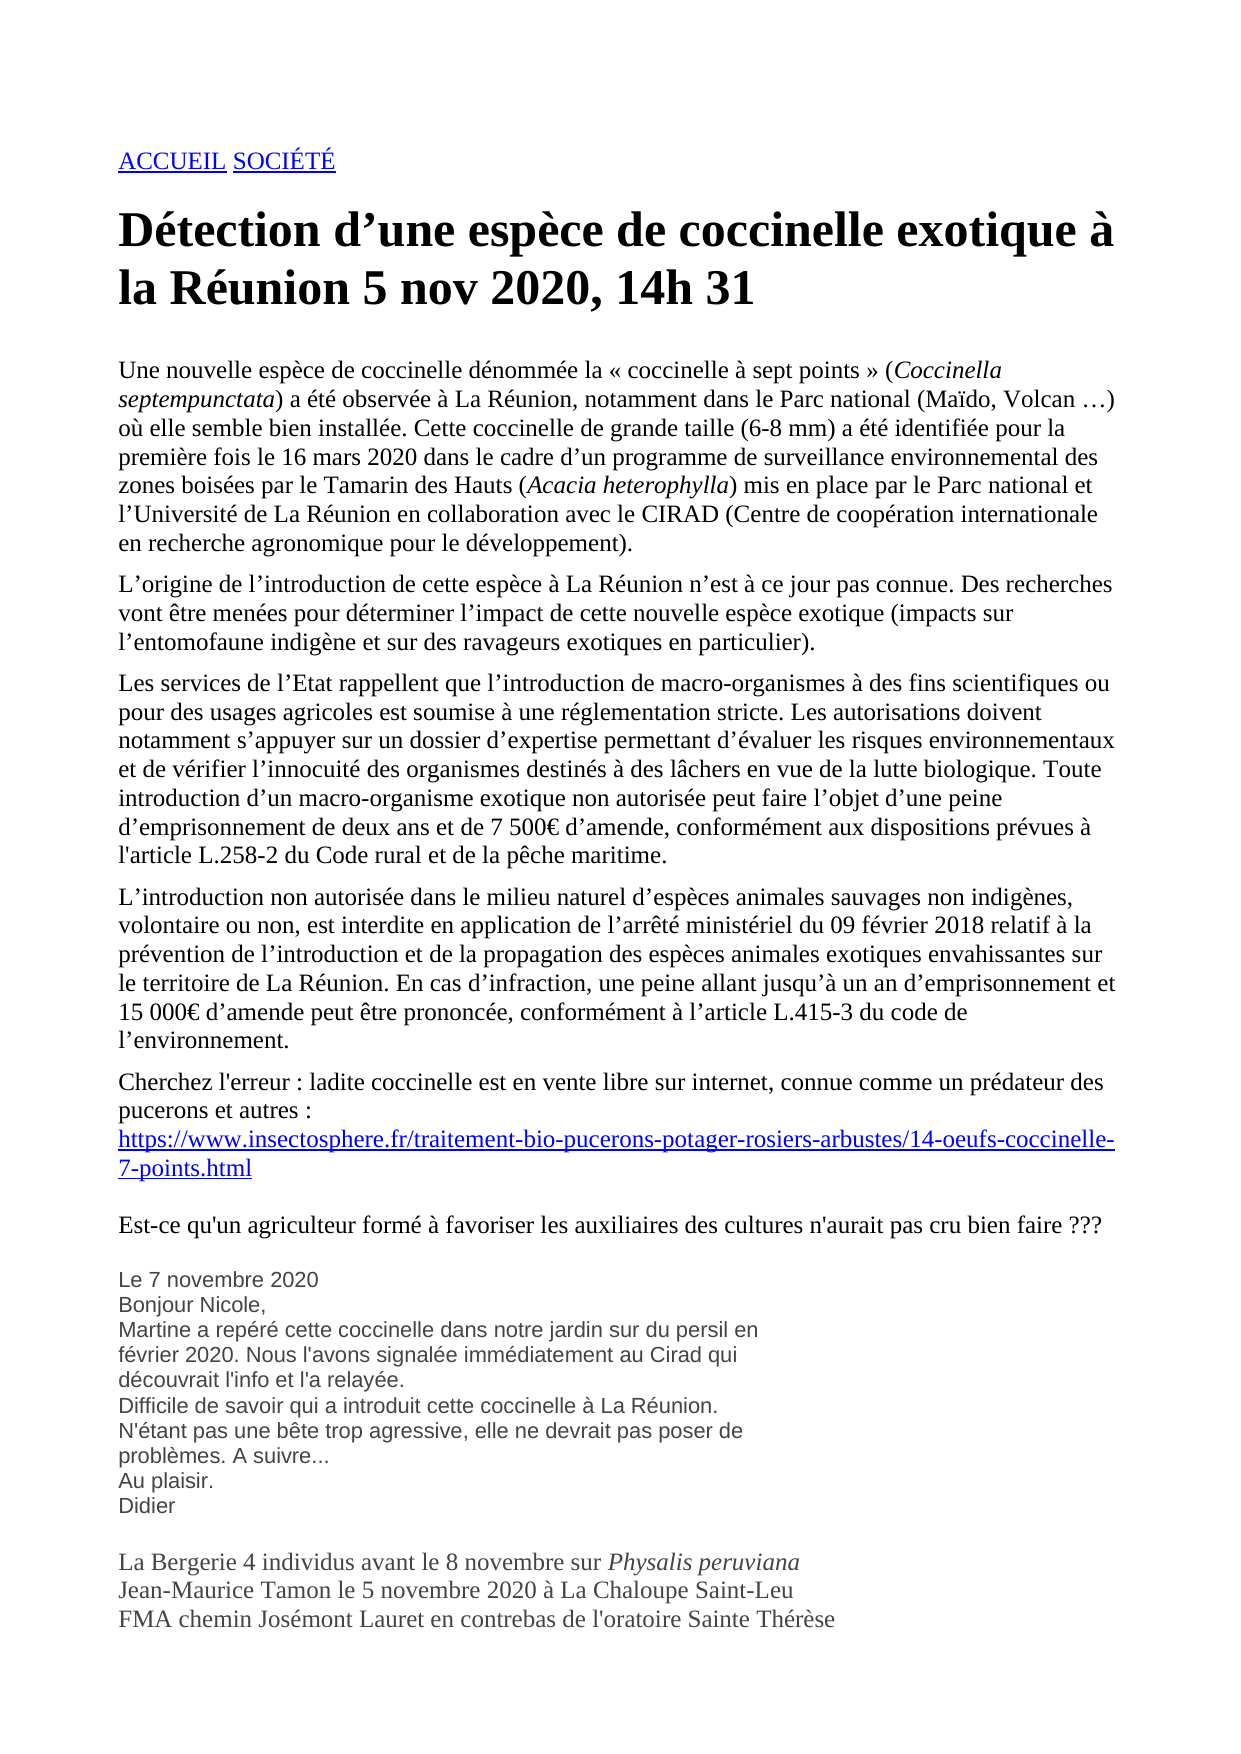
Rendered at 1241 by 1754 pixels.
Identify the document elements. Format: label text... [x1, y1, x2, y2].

text L’origine de l’introduction de cette espèce à La Réunion n’est à ce jour pas connue. Des recherches vont être menées pour déterminer l’impact de cette nouvelle espèce exotique (impacts sur l’entomofaune indigène et sur des ravageurs exotiques en particulier). [118, 569, 1122, 655]
text https://www.insectosphere.fr/traitement-bio-pucerons-potager-rosiers-arbustes/14-oeufs-coccinelle-7-points.html [118, 1124, 1122, 1182]
text Détection d’une espèce de coccinelle exotique à la Réunion 5 nov 2020, 14h 31 [118, 200, 1122, 315]
text Le 7 novembre 2020 [118, 1266, 1122, 1292]
text Une nouvelle espèce de coccinelle dénommée la « coccinelle à sept points » (Coccinella septempunctata) a été observée à La Réunion, notamment dans le Parc national (Maïdo, Volcan …) où elle semble bien installée. Cette coccinelle de grande taille (6-8 mm) a été identifiée pour la première fois le 16 mars 2020 dans le cadre d’un programme de surveillance environnemental des zones boisées par le Tamarin des Hauts (Acacia heterophylla) mis en place par le Parc national et l’Université de La Réunion en collaboration avec le CIRAD (Centre de coopération internationale en recherche agronomique pour le développement). [118, 355, 1122, 557]
text La Bergerie 4 individus avant le 8 novembre sur Physalis peruviana [118, 1547, 1122, 1575]
text Cherchez l'erreur : ladite coccinelle est en vente libre sur internet, connue comme un prédateur des pucerons et autres : [118, 1067, 1122, 1124]
text Jean-Maurice Tamon le 5 novembre 2020 à La Chaloupe Saint-Leu [118, 1575, 1122, 1604]
text L’introduction non autorisée dans le milieu naturel d’espèces animales sauvages non indigènes, volontaire ou non, est interdite en application de l’arrêté ministériel du 09 février 2018 relatif à la prévention de l’introduction et de la propagation des espèces animales exotiques envahissantes sur le territoire de La Réunion. En cas d’infraction, une peine allant jusqu’à un an d’emprisonnement et 15 000€ d’amende peut être prononcée, conformément à l’article L.415-3 du code de l’environnement. [118, 882, 1122, 1054]
text Les services de l’Etat rappellent que l’introduction de macro-organismes à des fins scientifiques ou pour des usages agricoles est soumise à une réglementation stricte. Les autorisations doivent notamment s’appuyer sur un dossier d’expertise permettant d’évaluer les risques environnementaux et de vérifier l’innocuité des organismes destinés à des lâchers en vue de la lutte biologique. Toute introduction d’un macro-organisme exotique non autorisée peut faire l’objet d’une peine d’emprisonnement de deux ans et de 7 500€ d’amende, conformément aux dispositions prévues à l'article L.258-2 du Code rural et de la pêche maritime. [118, 668, 1122, 869]
text ACCUEIL SOCIÉTÉ [118, 146, 1122, 175]
text Bonjour Nicole, Martine a repéré cette coccinelle dans notre jardin sur du persil en février 2020. Nous l'avons signalée immédiatement au Cirad qui découvrait l'info et l'a relayée. Difficile de savoir qui a introduit cette coccinelle à La Réunion. N'étant pas une bête trop agressive, elle ne devrait pas poser de problèmes. A suivre... Au plaisir. Didier [118, 1292, 1122, 1547]
text Est-ce qu'un agriculteur formé à favoriser les auxiliaires des cultures n'aurait pas cru bien faire ??? [118, 1210, 1122, 1238]
text FMA chemin Josémont Lauret en contrebas de l'oratoire Sainte Thérèse [118, 1604, 1122, 1633]
